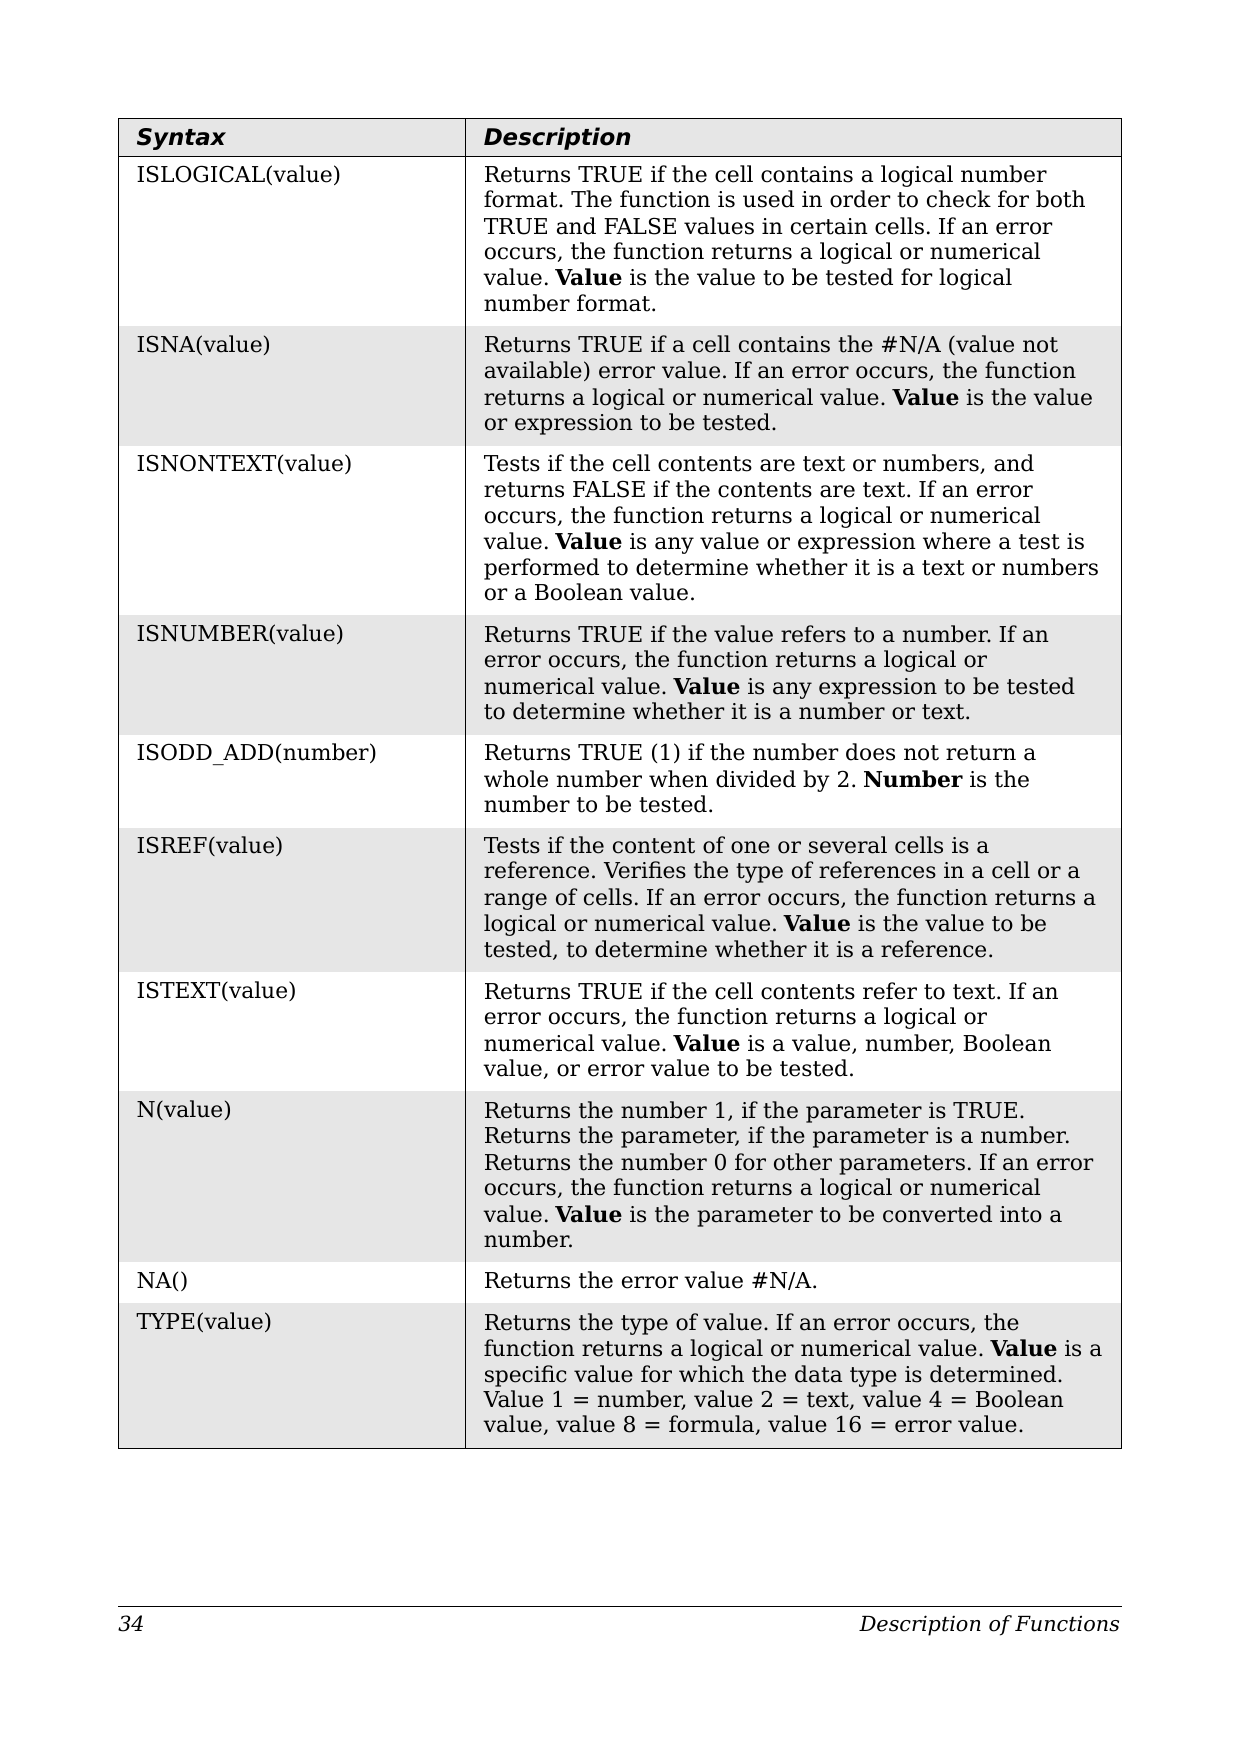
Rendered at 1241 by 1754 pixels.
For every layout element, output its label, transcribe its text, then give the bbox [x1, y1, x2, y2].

table_cell Returns TRUE if the value refers to a number. If an error occurs, the function returns a logical or numerical value. Value is any expression to be tested to determine whether it is a number or text. [466, 615, 1121, 735]
table_cell NA() [119, 1263, 465, 1303]
table_cell Returns TRUE if a cell contains the #N/A (value not available) error value. If an error occurs, the function returns a logical or numerical value. Value is the value or expression to be tested. [466, 326, 1121, 446]
table_cell ISNONTEXT(value) [119, 446, 465, 615]
table_cell Returns TRUE (1) if the number does not return a whole number when divided by 2. Number is the number to be tested. [466, 735, 1121, 827]
table_cell ISTEXT(value) [119, 972, 465, 1091]
table_cell N(value) [119, 1091, 465, 1262]
table_cell TYPE(value) [119, 1303, 465, 1448]
table_cell ISODD_ADD(number) [119, 735, 465, 827]
table_cell Returns the number 1, if the parameter is TRUE. Returns the parameter, if the parameter is a number. Returns the number 0 for other parameters. If an error occurs, the function returns a logical or numerical value. Value is the parameter to be converted into a number. [466, 1091, 1121, 1262]
table_cell Tests if the cell contents are text or numbers, and returns FALSE if the contents are text. If an error occurs, the function returns a logical or numerical value. Value is any value or expression where a test is performed to determine whether it is a text or numbers or a Boolean value. [466, 446, 1121, 615]
table_cell Returns TRUE if the cell contains a logical number format. The function is used in order to check for both TRUE and FALSE values in certain cells. If an error occurs, the function returns a logical or numerical value. Value is the value to be tested for logical number format. [466, 157, 1121, 326]
table_cell ISLOGICAL(value) [119, 157, 465, 326]
table_cell ISNA(value) [119, 326, 465, 446]
table_cell Returns TRUE if the cell contents refer to text. If an error occurs, the function returns a logical or numerical value. Value is a value, number, Boolean value, or error value to be tested. [466, 972, 1121, 1091]
table_header Syntax [119, 119, 465, 156]
table_header Description [466, 119, 1121, 156]
table_cell Returns the error value #N/A. [466, 1263, 1121, 1303]
table_cell ISREF(value) [119, 828, 465, 972]
table_cell Tests if the content of one or several cells is a reference. Verifies the type of references in a cell or a range of cells. If an error occurs, the function returns a logical or numerical value. Value is the value to be tested, to determine whether it is a reference. [466, 828, 1121, 972]
table_cell ISNUMBER(value) [119, 615, 465, 735]
table_cell Returns the type of value. If an error occurs, the function returns a logical or numerical value. Value is a specific value for which the data type is determined. Value 1 = number, value 2 = text, value 4 = Boolean value, value 8 = formula, value 16 = error value. [466, 1303, 1121, 1448]
